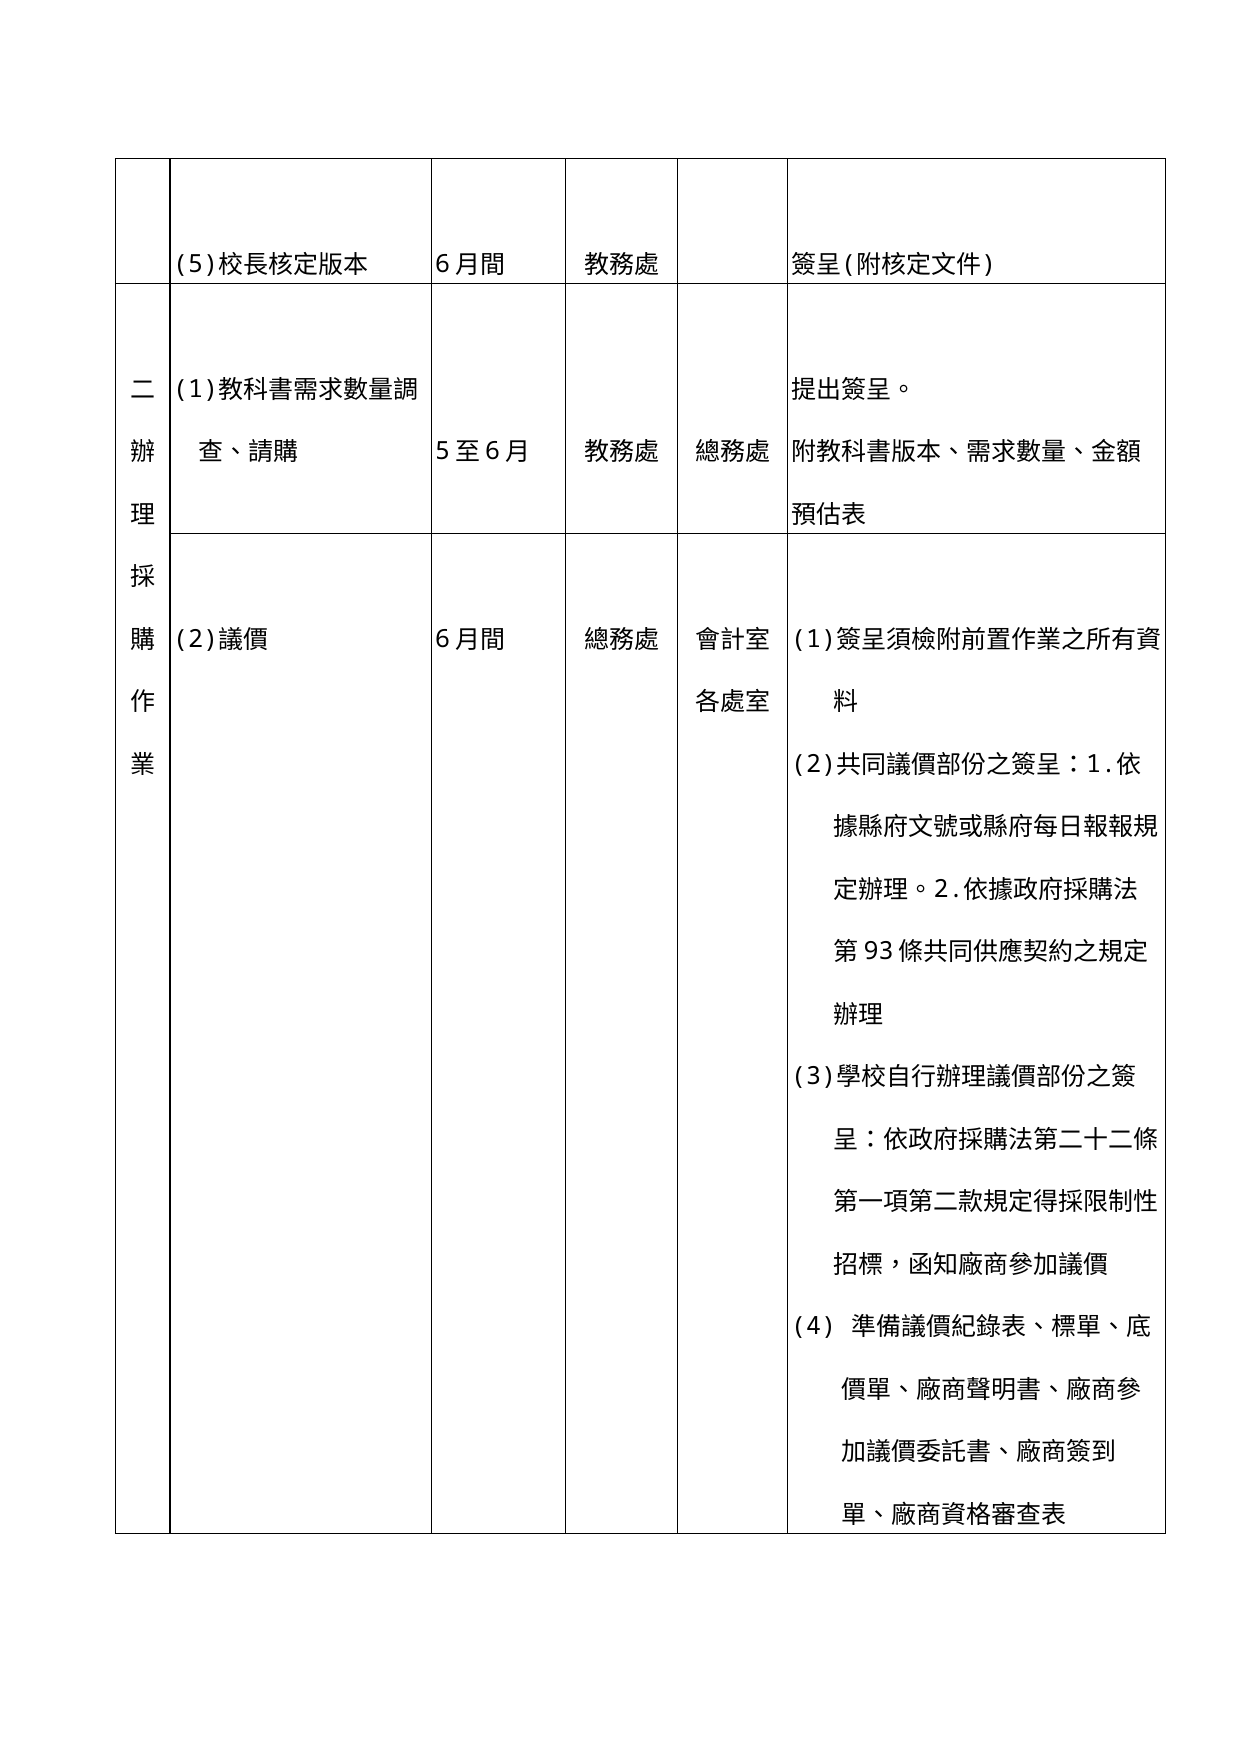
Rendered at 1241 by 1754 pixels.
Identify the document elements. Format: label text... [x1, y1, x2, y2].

table_cell 6月間 [432, 534, 565, 1533]
table_cell 二辦理採購作業 [116, 284, 169, 1533]
table_cell 簽呈(附核定文件) [788, 159, 1165, 283]
table_cell (2)議價 [171, 534, 431, 1533]
table_cell 會計室 各處室 [678, 534, 787, 1533]
table_cell 6月間 [432, 159, 565, 283]
table_cell 教科書需求數量調 查、請購 [171, 284, 431, 533]
table_cell 提出簽呈。 附教科書版本、需求數量、金額預估表 [788, 284, 1165, 533]
table_cell 教務處 [566, 159, 677, 283]
table_cell 總務處 [566, 534, 677, 1533]
table_cell 總務處 [678, 284, 787, 533]
table_cell [116, 159, 169, 283]
table_cell [678, 159, 787, 283]
table_cell 簽呈須檢附前置作業之所有資料 共同議價部份之簽呈：1.依據縣府文號或縣府每日報報規定辦理。2.依據政府採購法第93條共同供應契約之規定辦理 學校自行辦理議價部份之簽呈：依政府採購法第二十二條第一項第二款規定得採限制性招標，函知廠商參加議價 (4) 準備議價紀錄表、標單、底價單、廠商聲明書、廠商參加議價委託書、廠商簽到單、廠商資格審查表 [788, 534, 1165, 1533]
table_cell 校長核定版本 [171, 159, 431, 283]
table_cell 5至6月 [432, 284, 565, 533]
table_cell 教務處 [566, 284, 677, 533]
